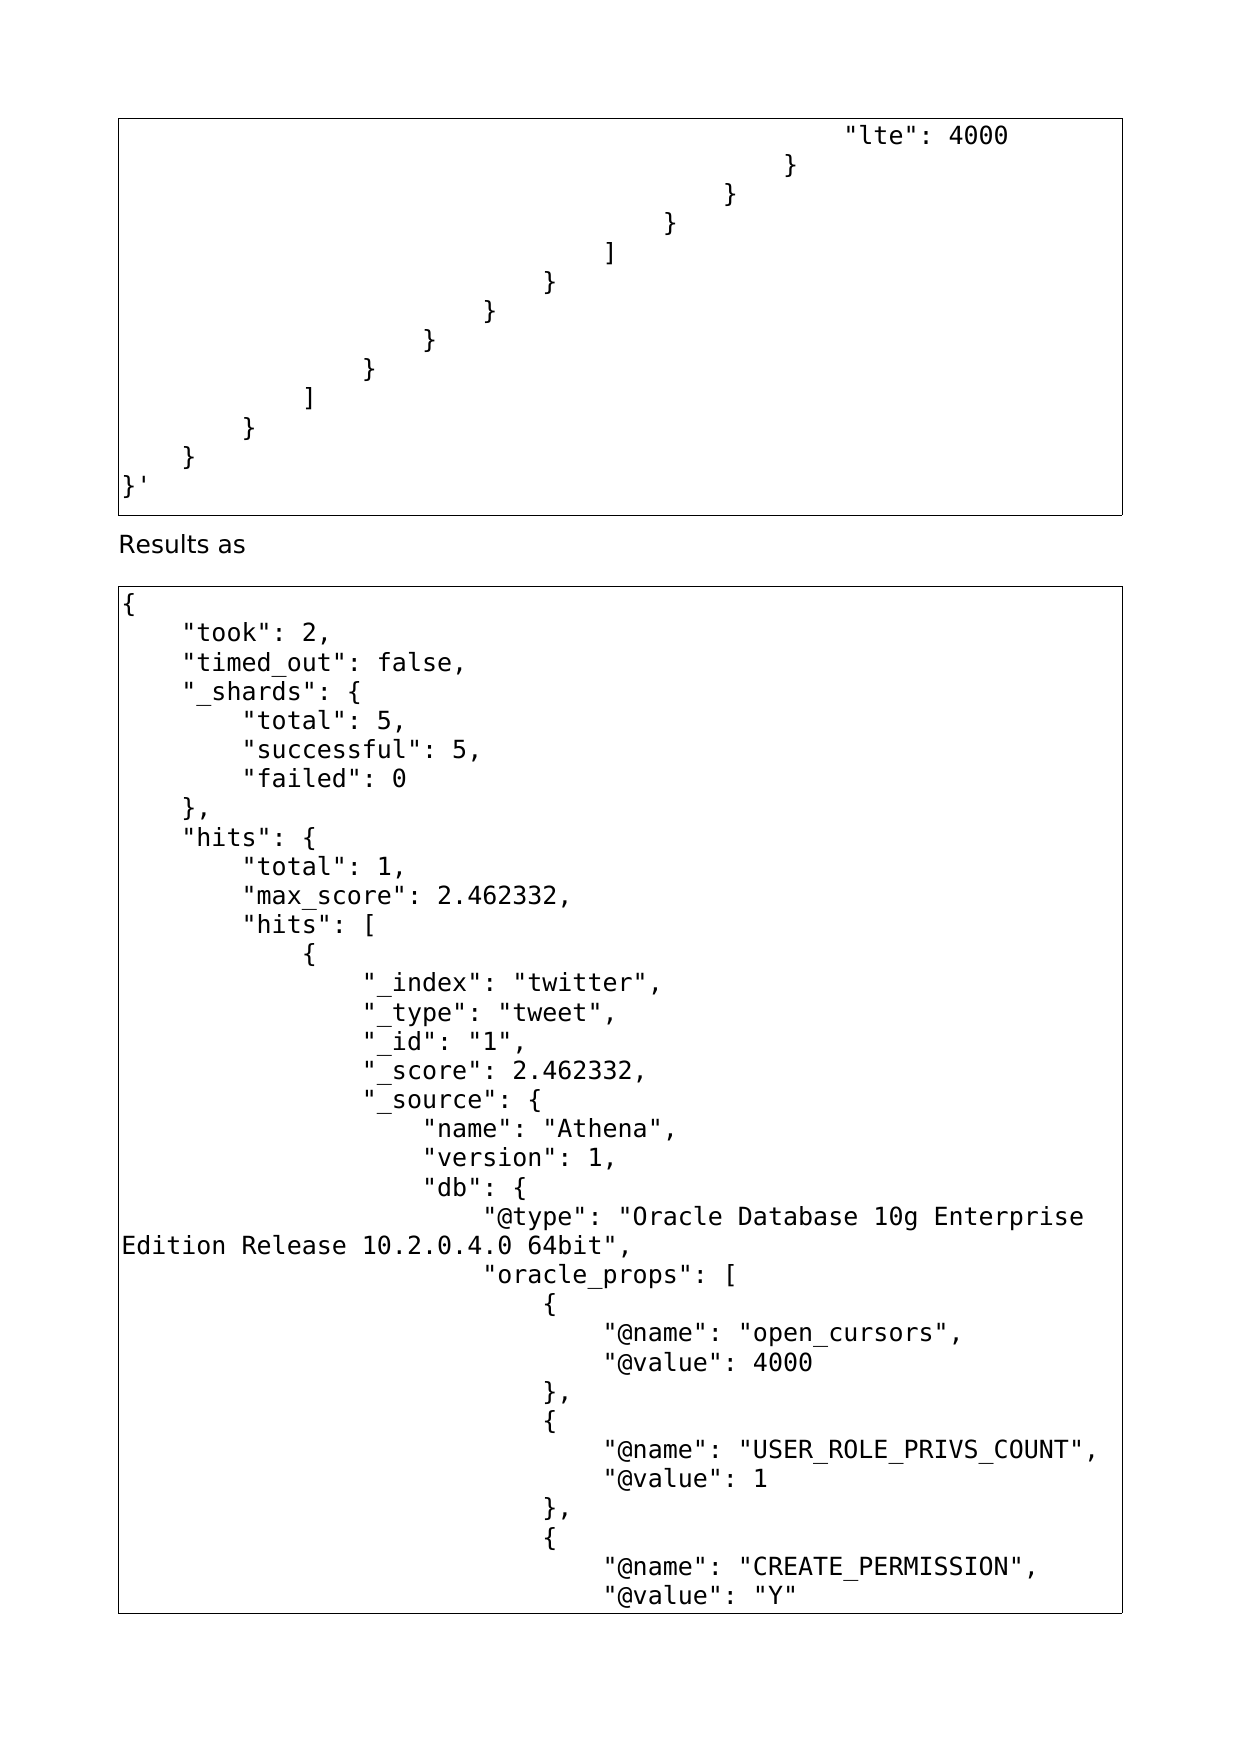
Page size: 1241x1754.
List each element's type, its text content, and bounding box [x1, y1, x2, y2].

table_header "lte": 4000 } } } ] } } } } ] } } }' [119, 119, 1122, 515]
table_header { "took": 2, "timed_out": false, "_shards": { "total": 5, "successful": 5, "failed": 0 }, "hits": { "total": 1, "max_score": 2.462332, "hits": [ { "_index": "twitter", "_type": "tweet", "_id": "1", "_score": 2.462332, "_source": { "name": "Athena", "version": 1, "db": { "@type": "Oracle Database 10g Enterprise Edition Release 10.2.0.4.0 64bit", "oracle_props": [ { "@name": "open_cursors", "@value": 4000 }, { "@name": "USER_ROLE_PRIVS_COUNT", "@value": 1 }, { "@name": "CREATE_PERMISSION", "@value": "Y" [119, 587, 1122, 1613]
text Results as [118, 530, 1122, 559]
